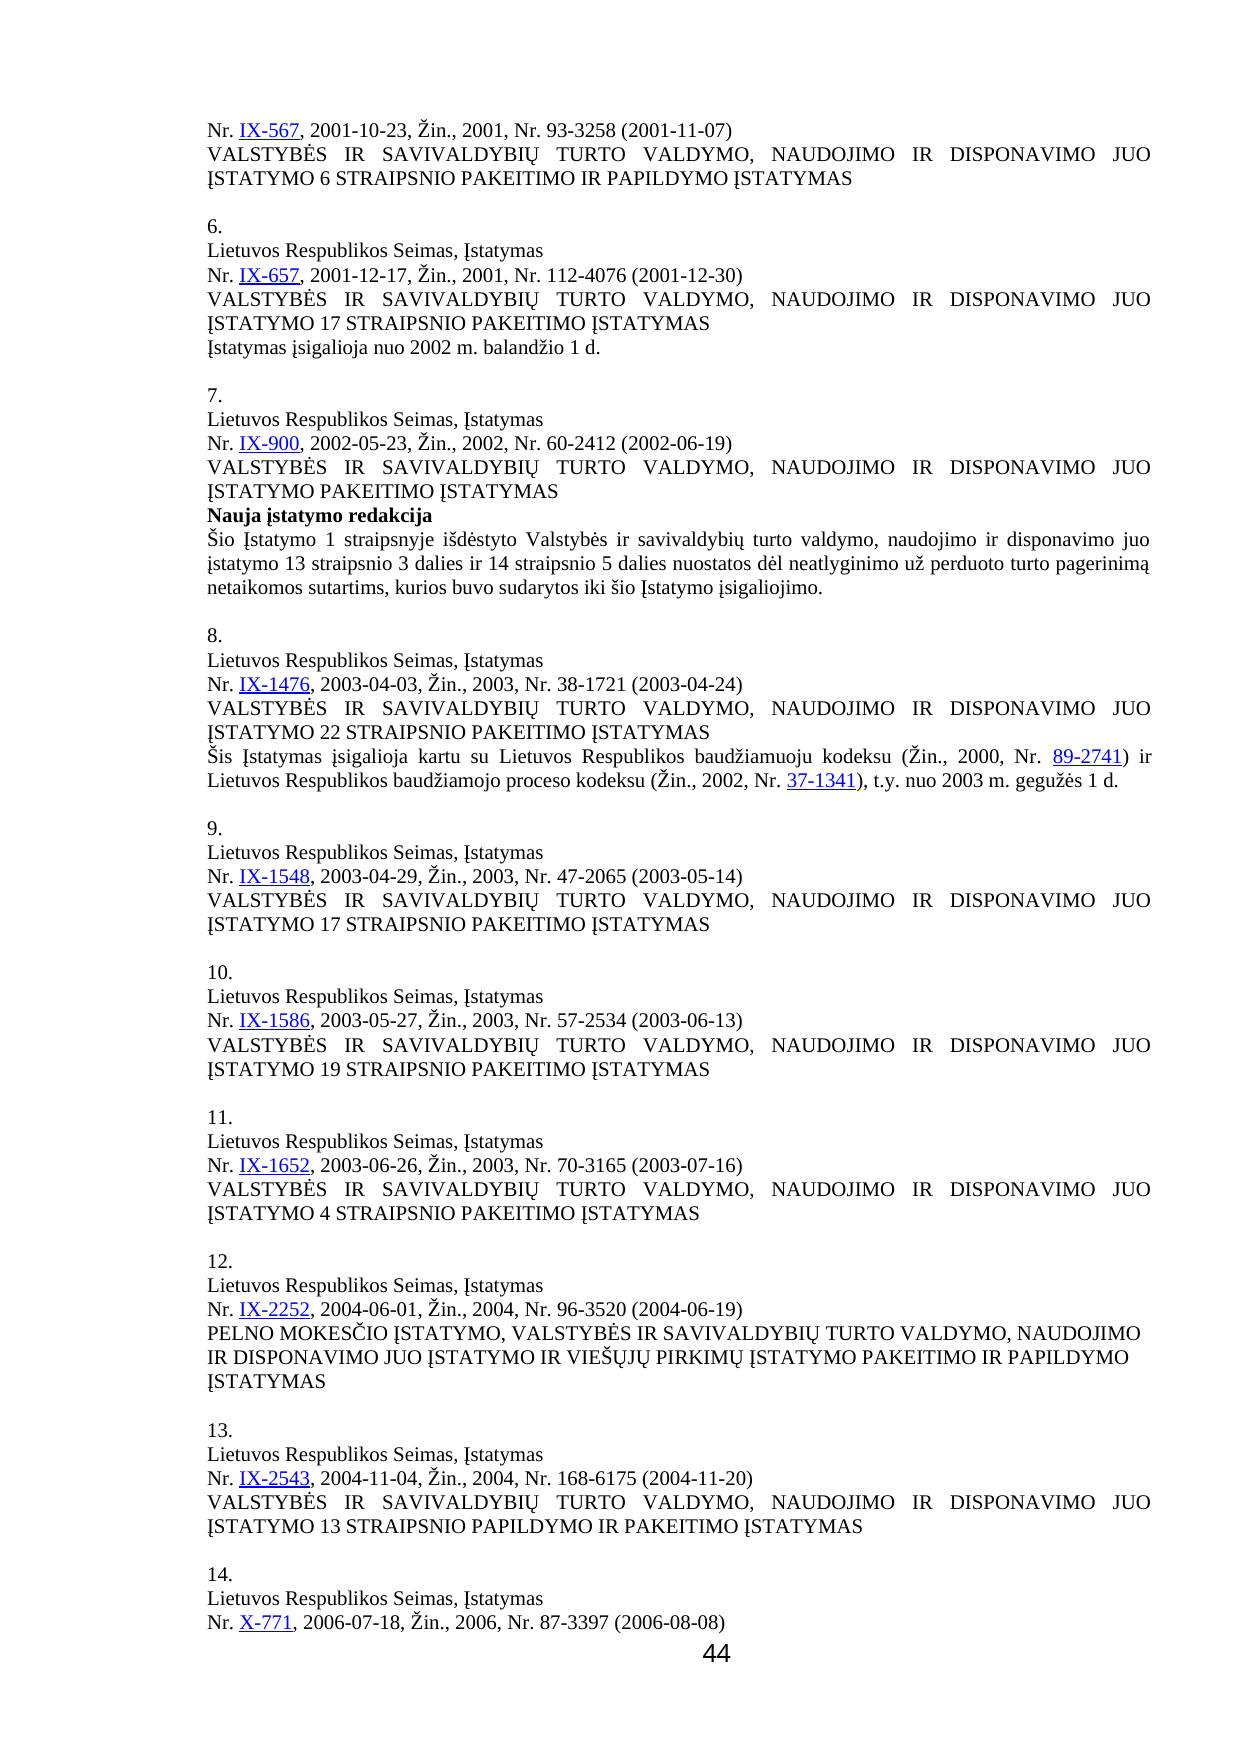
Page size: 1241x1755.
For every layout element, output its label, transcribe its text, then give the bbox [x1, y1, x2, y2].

text VALSTYBĖS IR SAVIVALDYBIŲ TURTO VALDYMO, NAUDOJIMO IR DISPONAVIMO JUO ĮSTATYMO 4 STRAIPSNIO PAKEITIMO ĮSTATYMAS [207, 1177, 1152, 1225]
text Nauja įstatymo redakcija [207, 503, 1152, 527]
text Nr. IX-1476, 2003-04-03, Žin., 2003, Nr. 38-1721 (2003-04-24) [207, 672, 1152, 696]
text Lietuvos Respublikos Seimas, Įstatymas [207, 1129, 1152, 1153]
text Lietuvos Respublikos Seimas, Įstatymas [207, 647, 1152, 672]
text 10. [207, 960, 1152, 984]
text 12. [207, 1249, 1152, 1273]
text Lietuvos Respublikos Seimas, Įstatymas [207, 1273, 1152, 1297]
text VALSTYBĖS IR SAVIVALDYBIŲ TURTO VALDYMO, NAUDOJIMO IR DISPONAVIMO JUO ĮSTATYMO 22 STRAIPSNIO PAKEITIMO ĮSTATYMAS [207, 696, 1152, 744]
text Įstatymas įsigalioja nuo 2002 m. balandžio 1 d. [207, 335, 1152, 359]
text PELNO MOKESČIO ĮSTATYMO, VALSTYBĖS IR SAVIVALDYBIŲ TURTO VALDYMO, NAUDOJIMO IR DISPONAVIMO JUO ĮSTATYMO IR VIEŠŲJŲ PIRKIMŲ ĮSTATYMO PAKEITIMO IR PAPILDYMO ĮSTATYMAS [207, 1321, 1152, 1393]
text Nr. IX-1548, 2003-04-29, Žin., 2003, Nr. 47-2065 (2003-05-14) [207, 864, 1152, 888]
text Nr. IX-900, 2002-05-23, Žin., 2002, Nr. 60-2412 (2002-06-19) [207, 431, 1152, 455]
text 14. [207, 1562, 1152, 1586]
text VALSTYBĖS IR SAVIVALDYBIŲ TURTO VALDYMO, NAUDOJIMO IR DISPONAVIMO JUO ĮSTATYMO 13 STRAIPSNIO PAPILDYMO IR PAKEITIMO ĮSTATYMAS [207, 1490, 1152, 1538]
text Lietuvos Respublikos Seimas, Įstatymas [207, 1586, 1152, 1610]
text Šis Įstatymas įsigalioja kartu su Lietuvos Respublikos baudžiamuoju kodeksu (Žin., 2000, Nr. 89-2741) ir Lietuvos Respublikos baudžiamojo proceso kodeksu (Žin., 2002, Nr. 37-1341), t.y. nuo 2003 m. gegužės 1 d. [207, 744, 1152, 792]
text Nr. IX-567, 2001-10-23, Žin., 2001, Nr. 93-3258 (2001-11-07) [207, 118, 1152, 142]
text VALSTYBĖS IR SAVIVALDYBIŲ TURTO VALDYMO, NAUDOJIMO IR DISPONAVIMO JUO ĮSTATYMO 6 STRAIPSNIO PAKEITIMO IR PAPILDYMO ĮSTATYMAS [207, 142, 1152, 190]
text 13. [207, 1417, 1152, 1442]
text 6. [207, 214, 1152, 238]
text Lietuvos Respublikos Seimas, Įstatymas [207, 840, 1152, 864]
text VALSTYBĖS IR SAVIVALDYBIŲ TURTO VALDYMO, NAUDOJIMO IR DISPONAVIMO JUO ĮSTATYMO 19 STRAIPSNIO PAKEITIMO ĮSTATYMAS [207, 1032, 1152, 1081]
text Nr. X-771, 2006-07-18, Žin., 2006, Nr. 87-3397 (2006-08-08) [207, 1610, 1152, 1634]
text 11. [207, 1105, 1152, 1129]
text VALSTYBĖS IR SAVIVALDYBIŲ TURTO VALDYMO, NAUDOJIMO IR DISPONAVIMO JUO ĮSTATYMO PAKEITIMO ĮSTATYMAS [207, 455, 1152, 503]
text Nr. IX-1586, 2003-05-27, Žin., 2003, Nr. 57-2534 (2003-06-13) [207, 1008, 1152, 1032]
text VALSTYBĖS IR SAVIVALDYBIŲ TURTO VALDYMO, NAUDOJIMO IR DISPONAVIMO JUO ĮSTATYMO 17 STRAIPSNIO PAKEITIMO ĮSTATYMAS [207, 287, 1152, 335]
text Lietuvos Respublikos Seimas, Įstatymas [207, 238, 1152, 262]
text Lietuvos Respublikos Seimas, Įstatymas [207, 984, 1152, 1008]
text 9. [207, 816, 1152, 840]
text Šio Įstatymo 1 straipsnyje išdėstyto Valstybės ir savivaldybių turto valdymo, naudojimo ir disponavimo juo įstatymo 13 straipsnio 3 dalies ir 14 straipsnio 5 dalies nuostatos dėl neatlyginimo už perduoto turto pagerinimą netaikomos sutartims, kurios buvo sudarytos iki šio Įstatymo įsigaliojimo. [207, 527, 1152, 599]
text Nr. IX-2252, 2004-06-01, Žin., 2004, Nr. 96-3520 (2004-06-19) [207, 1297, 1152, 1321]
text Nr. IX-1652, 2003-06-26, Žin., 2003, Nr. 70-3165 (2003-07-16) [207, 1153, 1152, 1177]
text 8. [207, 623, 1152, 647]
text VALSTYBĖS IR SAVIVALDYBIŲ TURTO VALDYMO, NAUDOJIMO IR DISPONAVIMO JUO ĮSTATYMO 17 STRAIPSNIO PAKEITIMO ĮSTATYMAS [207, 888, 1152, 936]
text Lietuvos Respublikos Seimas, Įstatymas [207, 407, 1152, 431]
text Lietuvos Respublikos Seimas, Įstatymas [207, 1442, 1152, 1466]
text Nr. IX-657, 2001-12-17, Žin., 2001, Nr. 112-4076 (2001-12-30) [207, 262, 1152, 287]
text Nr. IX-2543, 2004-11-04, Žin., 2004, Nr. 168-6175 (2004-11-20) [207, 1466, 1152, 1490]
text 7. [207, 383, 1152, 407]
